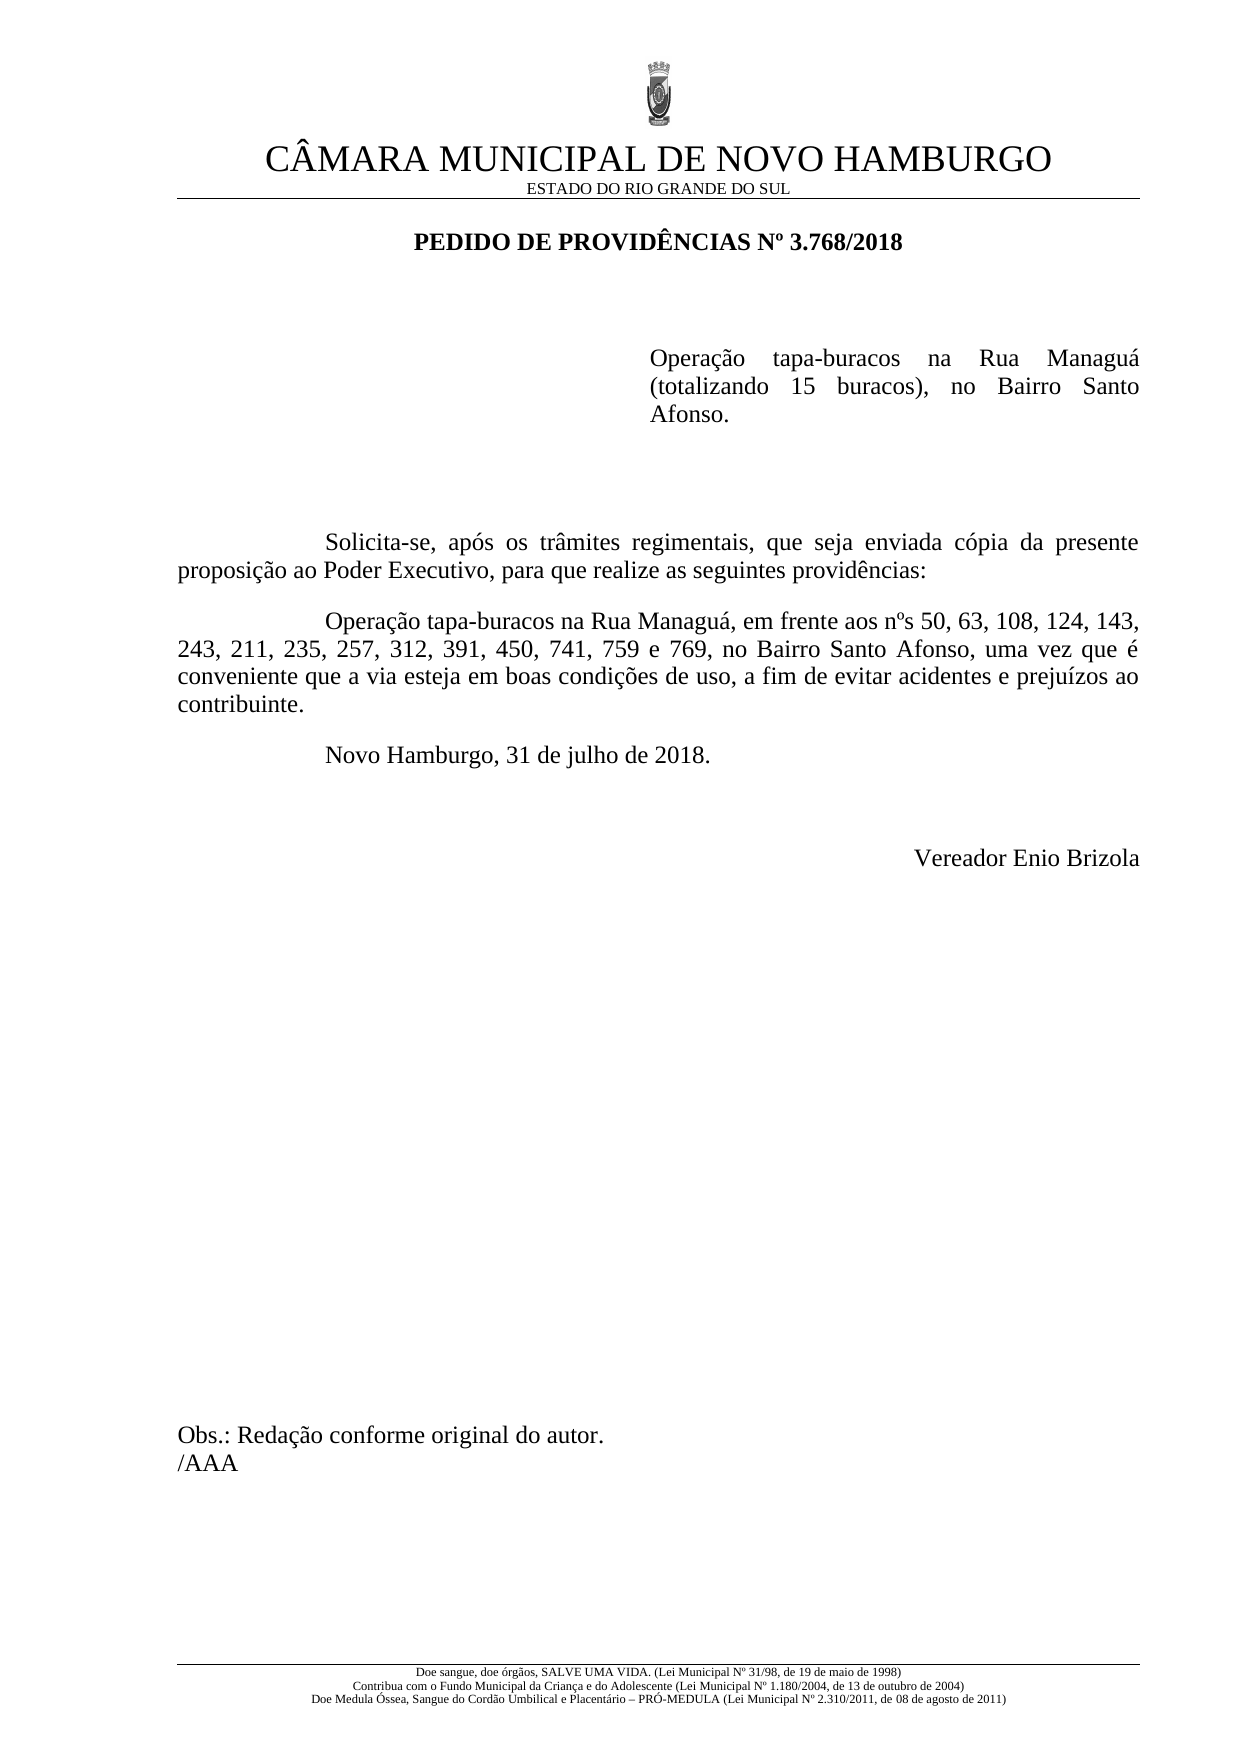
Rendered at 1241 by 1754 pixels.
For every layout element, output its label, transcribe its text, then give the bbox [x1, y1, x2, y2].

text Solicita-se, após os trâmites regimentais, que seja enviada cópia da presente proposição ao Poder Executivo, para que realize as seguintes providências: [177, 528, 1140, 583]
text Vereador Enio Brizola [177, 844, 1140, 872]
text PEDIDO DE PROVIDÊNCIAS Nº 3.768/2018 [177, 228, 1140, 256]
text Obs.: Redação conforme original do autor. [177, 1422, 1140, 1449]
text /AAA [177, 1449, 1140, 1477]
text Novo Hamburgo, 31 de julho de 2018. [177, 741, 1140, 769]
text Operação tapa-buracos na Rua Managuá, em frente aos nºs 50, 63, 108, 124, 143, 243, 211, 235, 257, 312, 391, 450, 741, 759 e 769, no Bairro Santo Afonso, uma vez que é conveniente que a via esteja em boas condições de uso, a fim de evitar acidentes e prejuízos ao contribuinte. [177, 607, 1140, 718]
text Operação tapa-buracos na Rua Managuá (totalizando 15 buracos), no Bairro Santo Afonso. [649, 344, 1140, 428]
